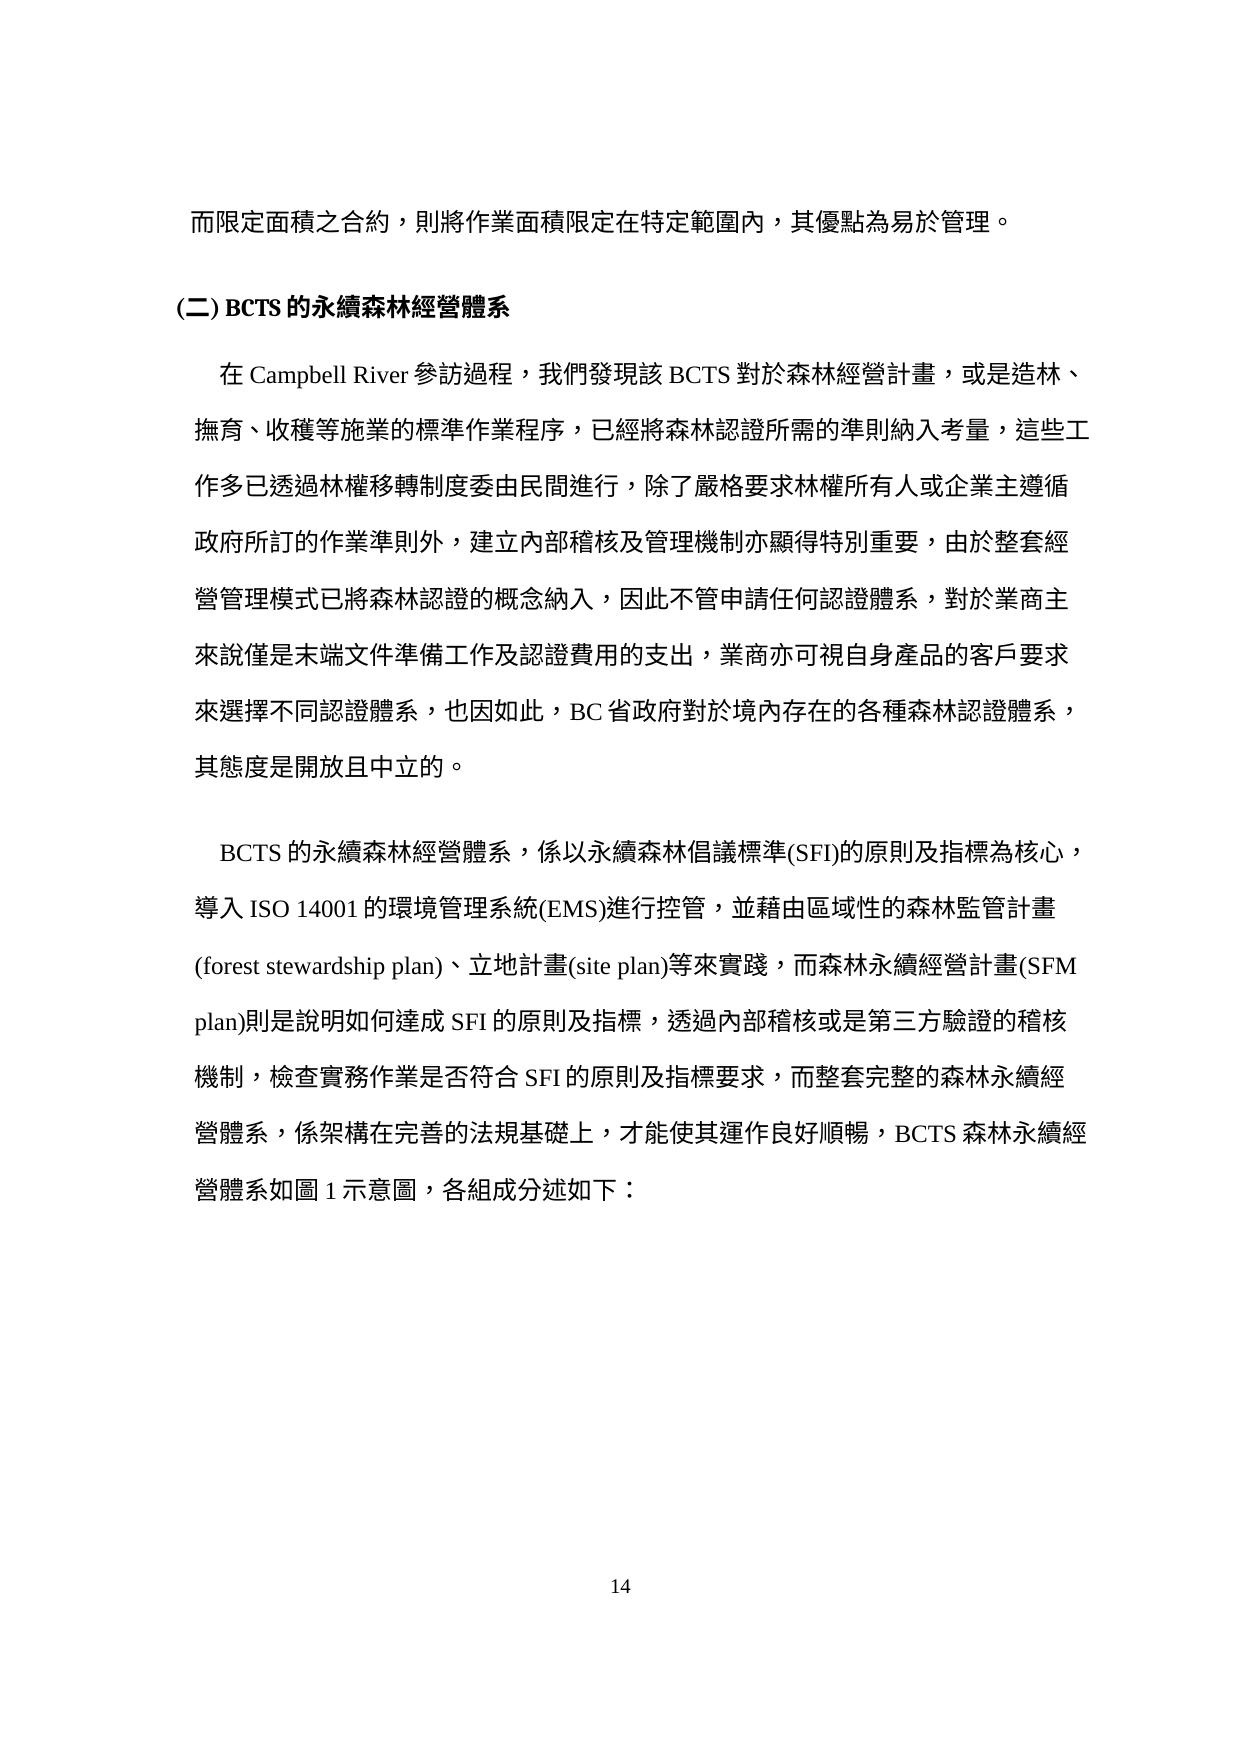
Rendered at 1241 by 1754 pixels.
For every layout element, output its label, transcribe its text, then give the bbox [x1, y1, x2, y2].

text BCTS的永續森林經營體系，係以永續森林倡議標準(SFI)的原則及指標為核心，導入ISO 14001的環境管理系統(EMS)進行控管，並藉由區域性的森林監管計畫(forest stewardship plan)、立地計畫(site plan)等來實踐，而森林永續經營計畫(SFM plan)則是說明如何達成SFI的原則及指標，透過內部稽核或是第三方驗證的稽核機制，檢查實務作業是否符合SFI的原則及指標要求，而整套完整的森林永續經營體系，係架構在完善的法規基礎上，才能使其運作良好順暢，BCTS森林永續經營體系如圖1示意圖，各組成分述如下： [194, 832, 1090, 1207]
subtitle BCTS的永續森林經營體系 [175, 287, 1090, 324]
text 在Campbell River參訪過程，我們發現該BCTS對於森林經營計畫，或是造林、撫育、收穫等施業的標準作業程序，已經將森林認證所需的準則納入考量，這些工作多已透過林權移轉制度委由民間進行，除了嚴格要求林權所有人或企業主遵循政府所訂的作業準則外，建立內部稽核及管理機制亦顯得特別重要，由於整套經營管理模式已將森林認證的概念納入，因此不管申請任何認證體系，對於業商主來說僅是末端文件準備工作及認證費用的支出，業商亦可視自身產品的客戶要求來選擇不同認證體系，也因如此，BC省政府對於境內存在的各種森林認證體系，其態度是開放且中立的。 [194, 353, 1090, 785]
text 在介紹BCTS的永續森林經營體系前，有必要先瞭解加拿大特有的採伐管理制度-林權移轉系統(Tenure system)，其主要核心是將省有林的林木經營或處分的權利，透過競標及簽訂合約方式，轉移給私人或林企業主，合約可分為同意書(agreements)、執照(licenses)或許可證(permits)等三種形式，林權所有人應盡森林經營責任以達政府的政策目標。林權轉移的期限分為長期與一次性收穫兩種，長期權利轉移提供林權所有人，如木材公司約20-25年的長期收穫使用，包含砍伐、造林更新等工作，可給予木材公司長期收穫的規劃；一次性或單一目的使用，則是給予森林砍伐執照，其效用僅限於當次的收穫及木材銷售，作業完成後林地交回政府進行造林，類似我國林班處分標售。而林權移轉的基礎分為限定材積(Volumn-base)或限定面積(Area-base)兩類型，在限定材積的合約內，林權所有人僅能收穫固定的材積數量，但不限於固定面積，其優點在於鼓勵林權所有人儘量不要以皆伐方式作業；而限定面積之合約，則將作業面積限定在特定範圍內，其優點為易於管理。 [190, 202, 1090, 239]
